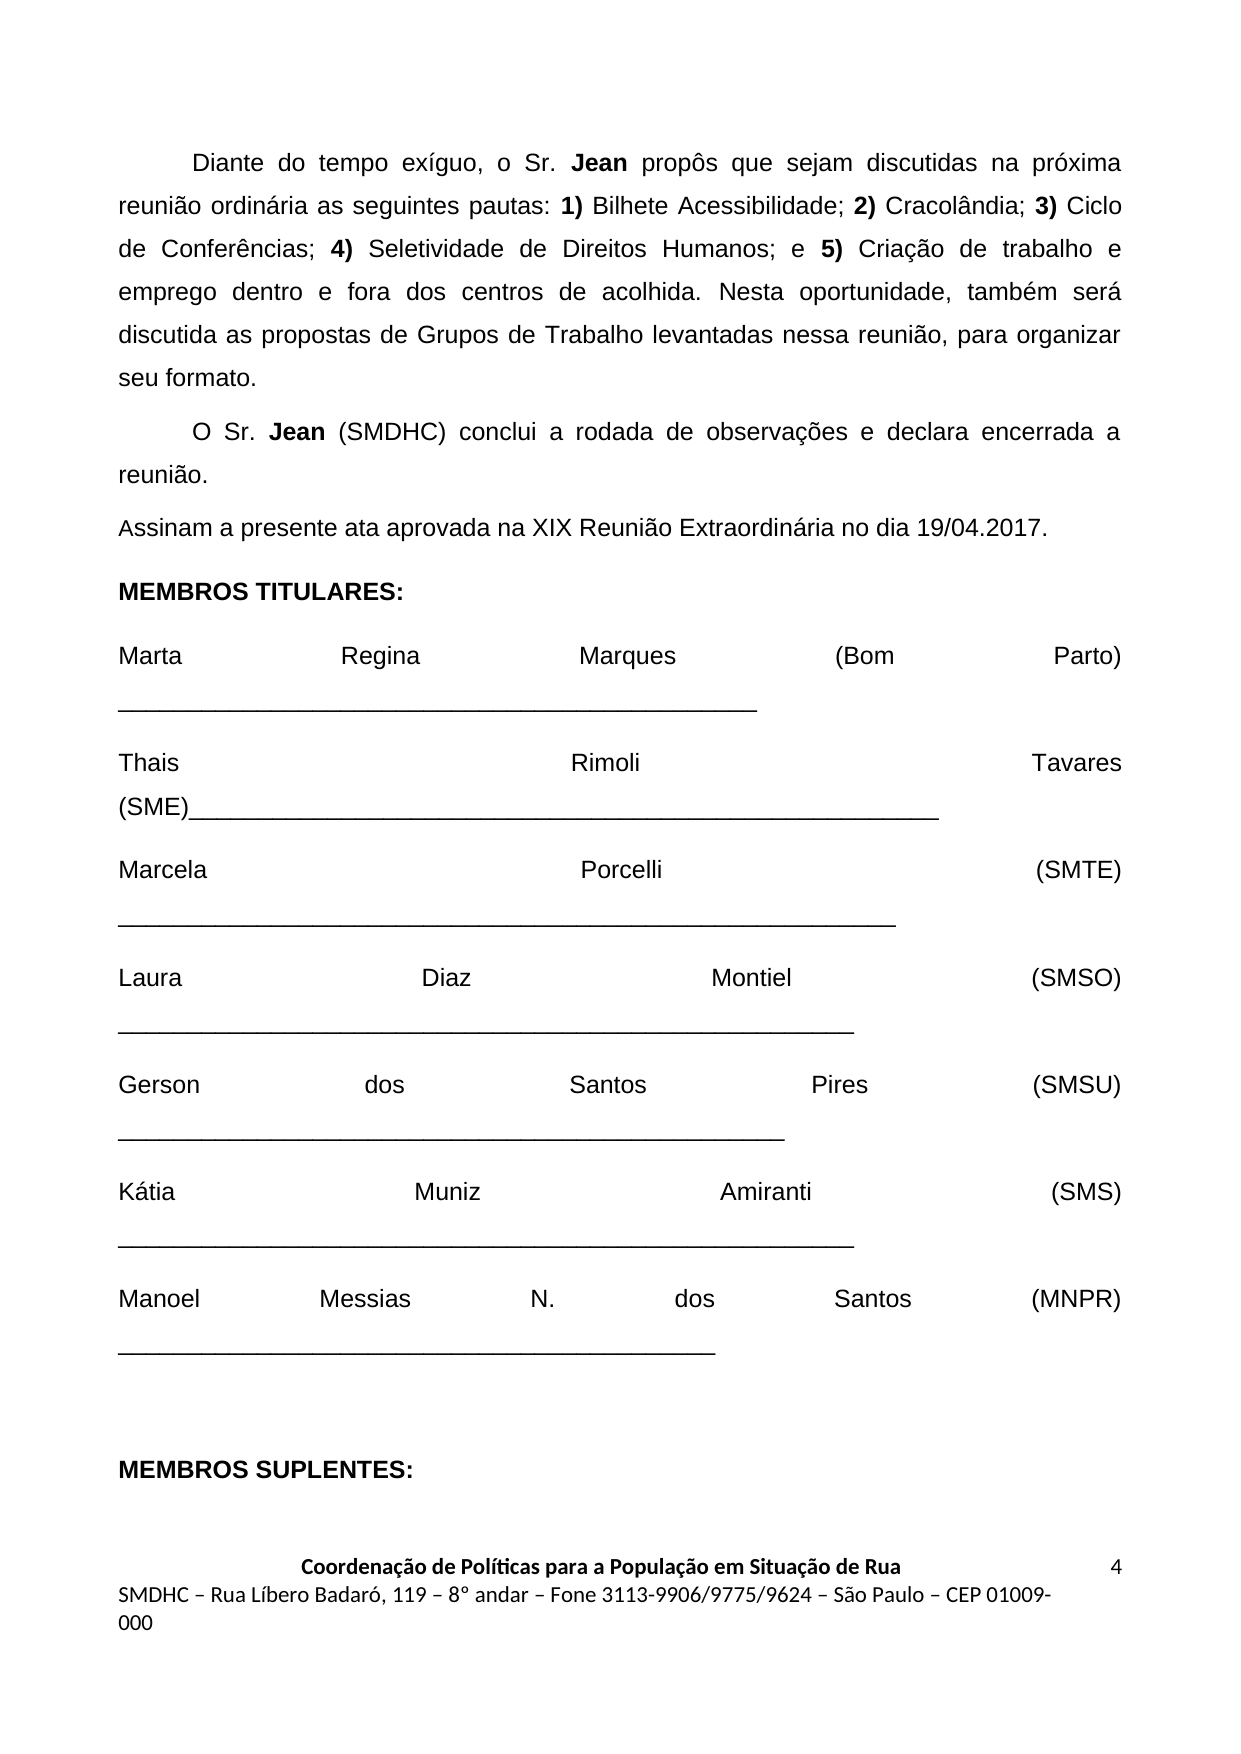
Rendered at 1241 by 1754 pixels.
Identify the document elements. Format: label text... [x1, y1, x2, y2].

text Kátia Muniz Amiranti (SMS) _____________________________________________________ [118, 1177, 1122, 1249]
text Gerson dos Santos Pires (SMSU) ________________________________________________ [118, 1070, 1122, 1142]
text MEMBROS SUPLENTES: [118, 1455, 1122, 1484]
text MEMBROS TITULARES: [118, 577, 1122, 606]
text O Sr. Jean (SMDHC) conclui a rodada de observações e declara encerrada a reunião. [118, 417, 1122, 489]
text Manoel Messias N. dos Santos (MNPR) ___________________________________________ [118, 1284, 1122, 1356]
text Diante do tempo exíguo, o Sr. Jean propôs que sejam discutidas na próxima reunião ordinária as seguintes pautas: 1) Bilhete Acessibilidade; 2) Cracolândia; 3) Ciclo de Conferências; 4) Seletividade de Direitos Humanos; e 5) Criação de trabalho e emprego dentro e fora dos centros de acolhida. Nesta oportunidade, também será discutida as propostas de Grupos de Trabalho levantadas nessa reunião, para organizar seu formato. [118, 148, 1122, 392]
text Laura Diaz Montiel (SMSO) _____________________________________________________ [118, 963, 1122, 1034]
text Assinam a presente ata aprovada na XIX Reunião Extraordinária no dia 19/04.2017. [118, 513, 1122, 542]
text Thais Rimoli Tavares (SME)______________________________________________________ [118, 748, 1122, 820]
text Marta Regina Marques (Bom Parto) ______________________________________________ [118, 641, 1122, 713]
text Marcela Porcelli (SMTE) ________________________________________________________ [118, 856, 1122, 927]
